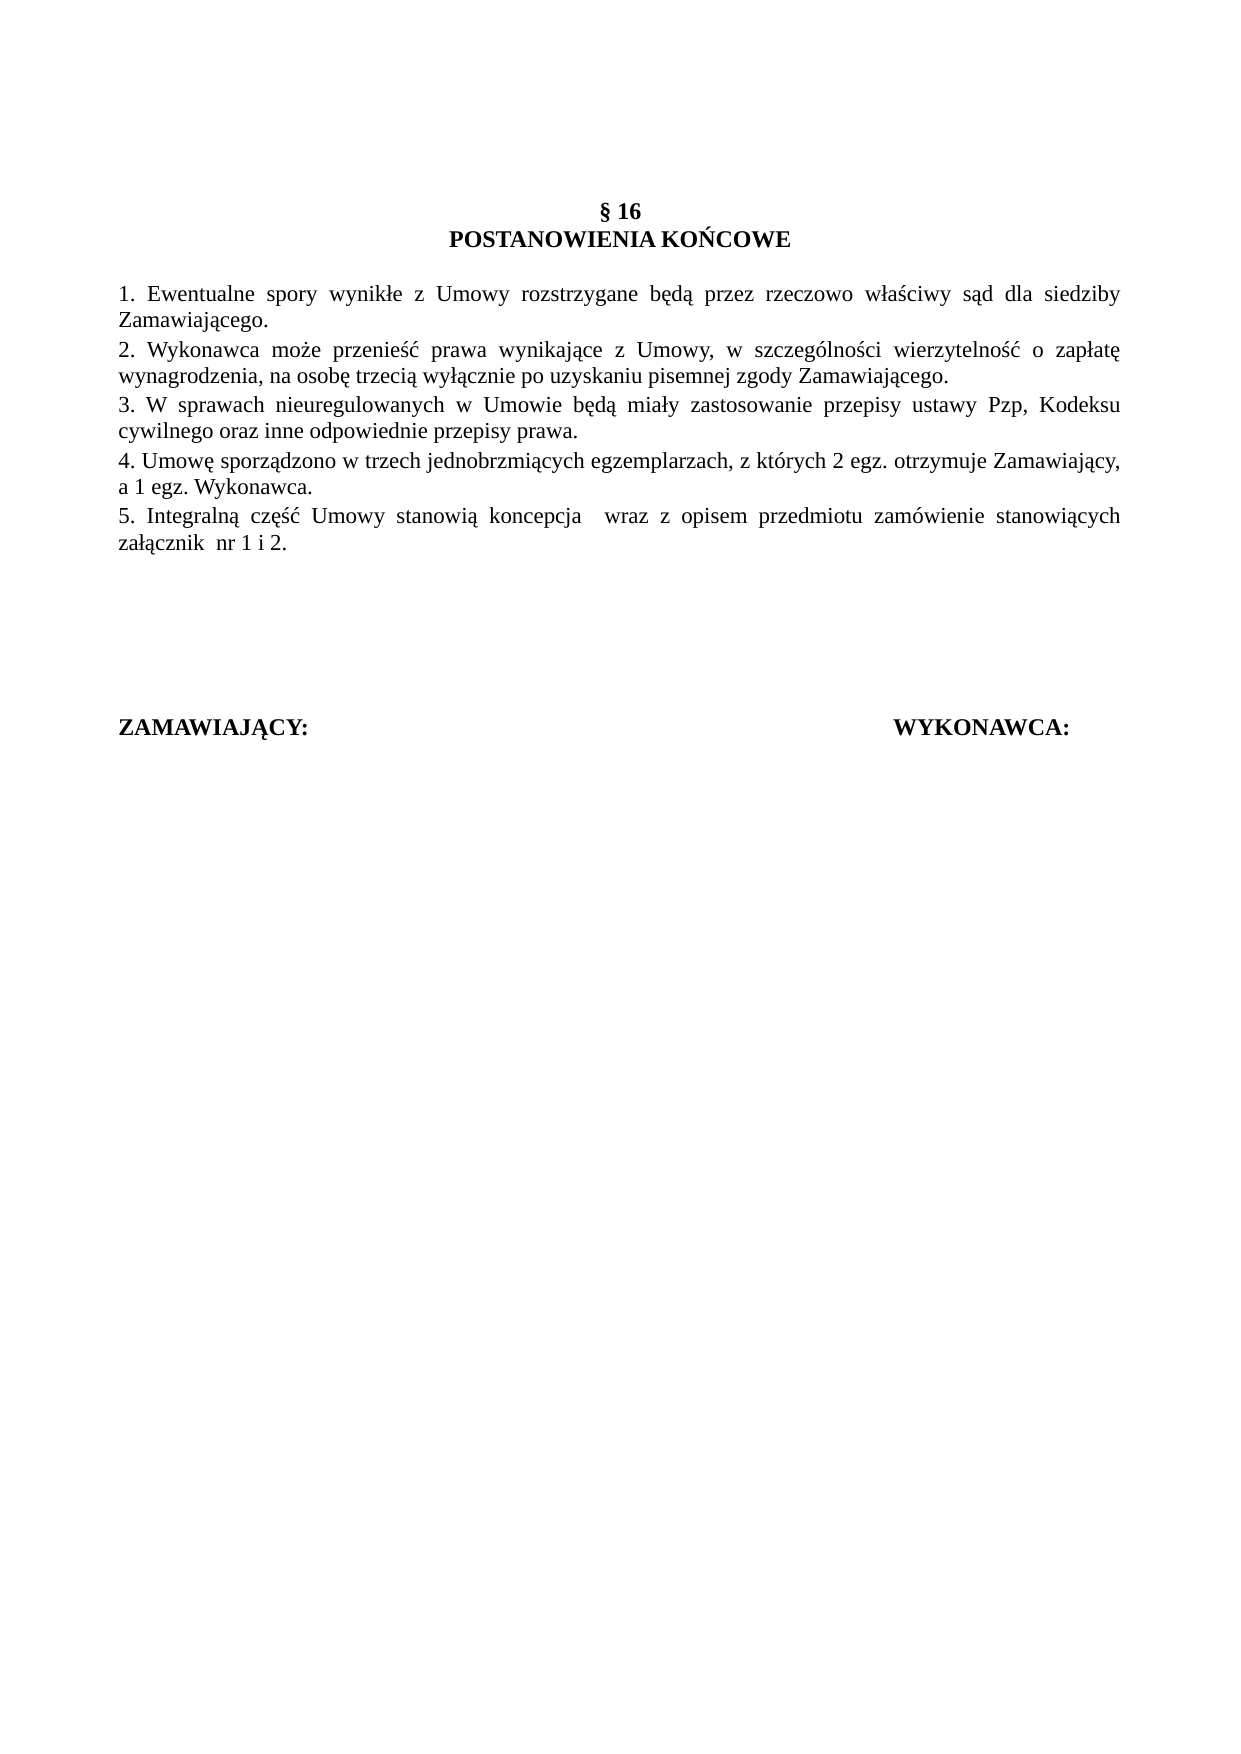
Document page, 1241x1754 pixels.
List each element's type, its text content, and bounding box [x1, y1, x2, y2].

text 2. Wykonawca może przenieść prawa wynikające z Umowy, w szczególności wierzytelność o zapłatę wynagrodzenia, na osobę trzecią wyłącznie po uzyskaniu pisemnej zgody Zamawiającego. [118, 336, 1122, 388]
text 5. Integralną część Umowy stanowią koncepcja wraz z opisem przedmiotu zamówienie stanowiących załącznik nr 1 i 2. [118, 502, 1122, 555]
text POSTANOWIENIA KOŃCOWE [118, 225, 1122, 252]
text 3. W sprawach nieuregulowanych w Umowie będą miały zastosowanie przepisy ustawy Pzp, Kodeksu cywilnego oraz inne odpowiednie przepisy prawa. [118, 391, 1122, 444]
text 4. Umowę sporządzono w trzech jednobrzmiących egzemplarzach, z których 2 egz. otrzymuje Zamawiający, a 1 egz. Wykonawca. [118, 447, 1122, 499]
text ZAMAWIAJĄCY: WYKONAWCA: [118, 713, 1122, 741]
text § 16 [118, 197, 1122, 225]
text 1. Ewentualne spory wynikłe z Umowy rozstrzygane będą przez rzeczowo właściwy sąd dla siedziby Zamawiającego. [118, 280, 1122, 333]
